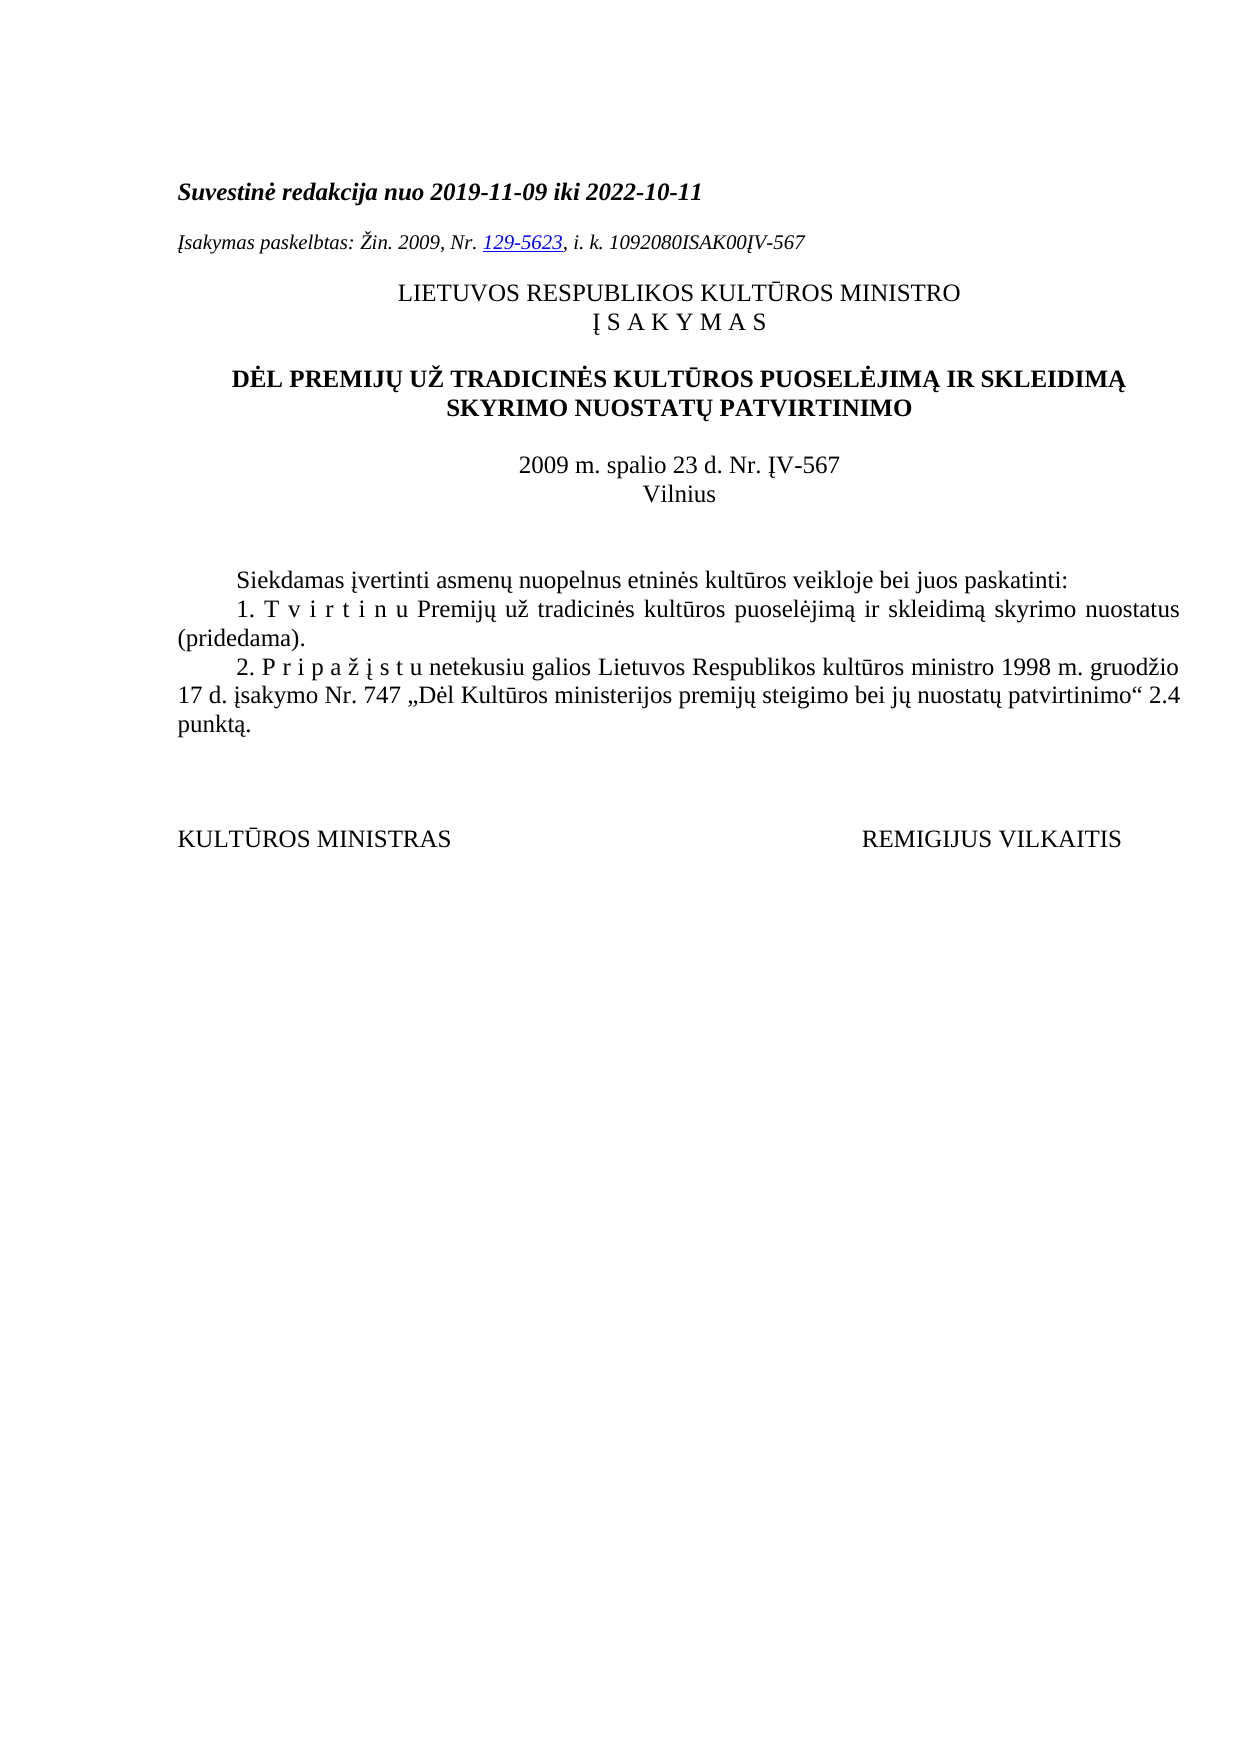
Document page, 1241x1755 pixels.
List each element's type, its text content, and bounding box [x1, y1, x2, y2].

text Įsakymas paskelbtas: Žin. 2009, Nr. 129-5623, i. k. 1092080ISAK00ĮV-567 [177, 230, 1181, 254]
text Siekdamas įvertinti asmenų nuopelnus etninės kultūros veikloje bei juos paskatinti: [177, 566, 1181, 594]
text DĖL PREMIJŲ UŽ TRADICINĖS KULTŪROS PUOSELĖJIMĄ IR SKLEIDIMĄ SKYRIMO NUOSTATŲ PATVIRTINIMO [177, 364, 1181, 422]
text 2. P r i p a ž į s t u netekusiu galios Lietuvos Respublikos kultūros ministro 1998 m. gruodžio 17 d. įsakymo Nr. 747 „Dėl Kultūros ministerijos premijų steigimo bei jų nuostatų patvirtinimo“ 2.4 punktą. [177, 652, 1181, 738]
text LIETUVOS RESPUBLIKOS KULTŪROS MINISTRO [177, 278, 1181, 307]
text Kultūros ministras Remigijus Vilkaitis [177, 824, 1181, 853]
text Suvestinė redakcija nuo 2019-11-09 iki 2022-10-11 [177, 177, 1181, 206]
text Vilnius [177, 479, 1181, 508]
text 1. T v i r t i n u Premijų už tradicinės kultūros puoselėjimą ir skleidimą skyrimo nuostatus (pridedama). [177, 594, 1181, 652]
text Į S A K Y M A S [177, 307, 1181, 336]
text 2009 m. spalio 23 d. Nr. ĮV-567 [177, 451, 1181, 479]
